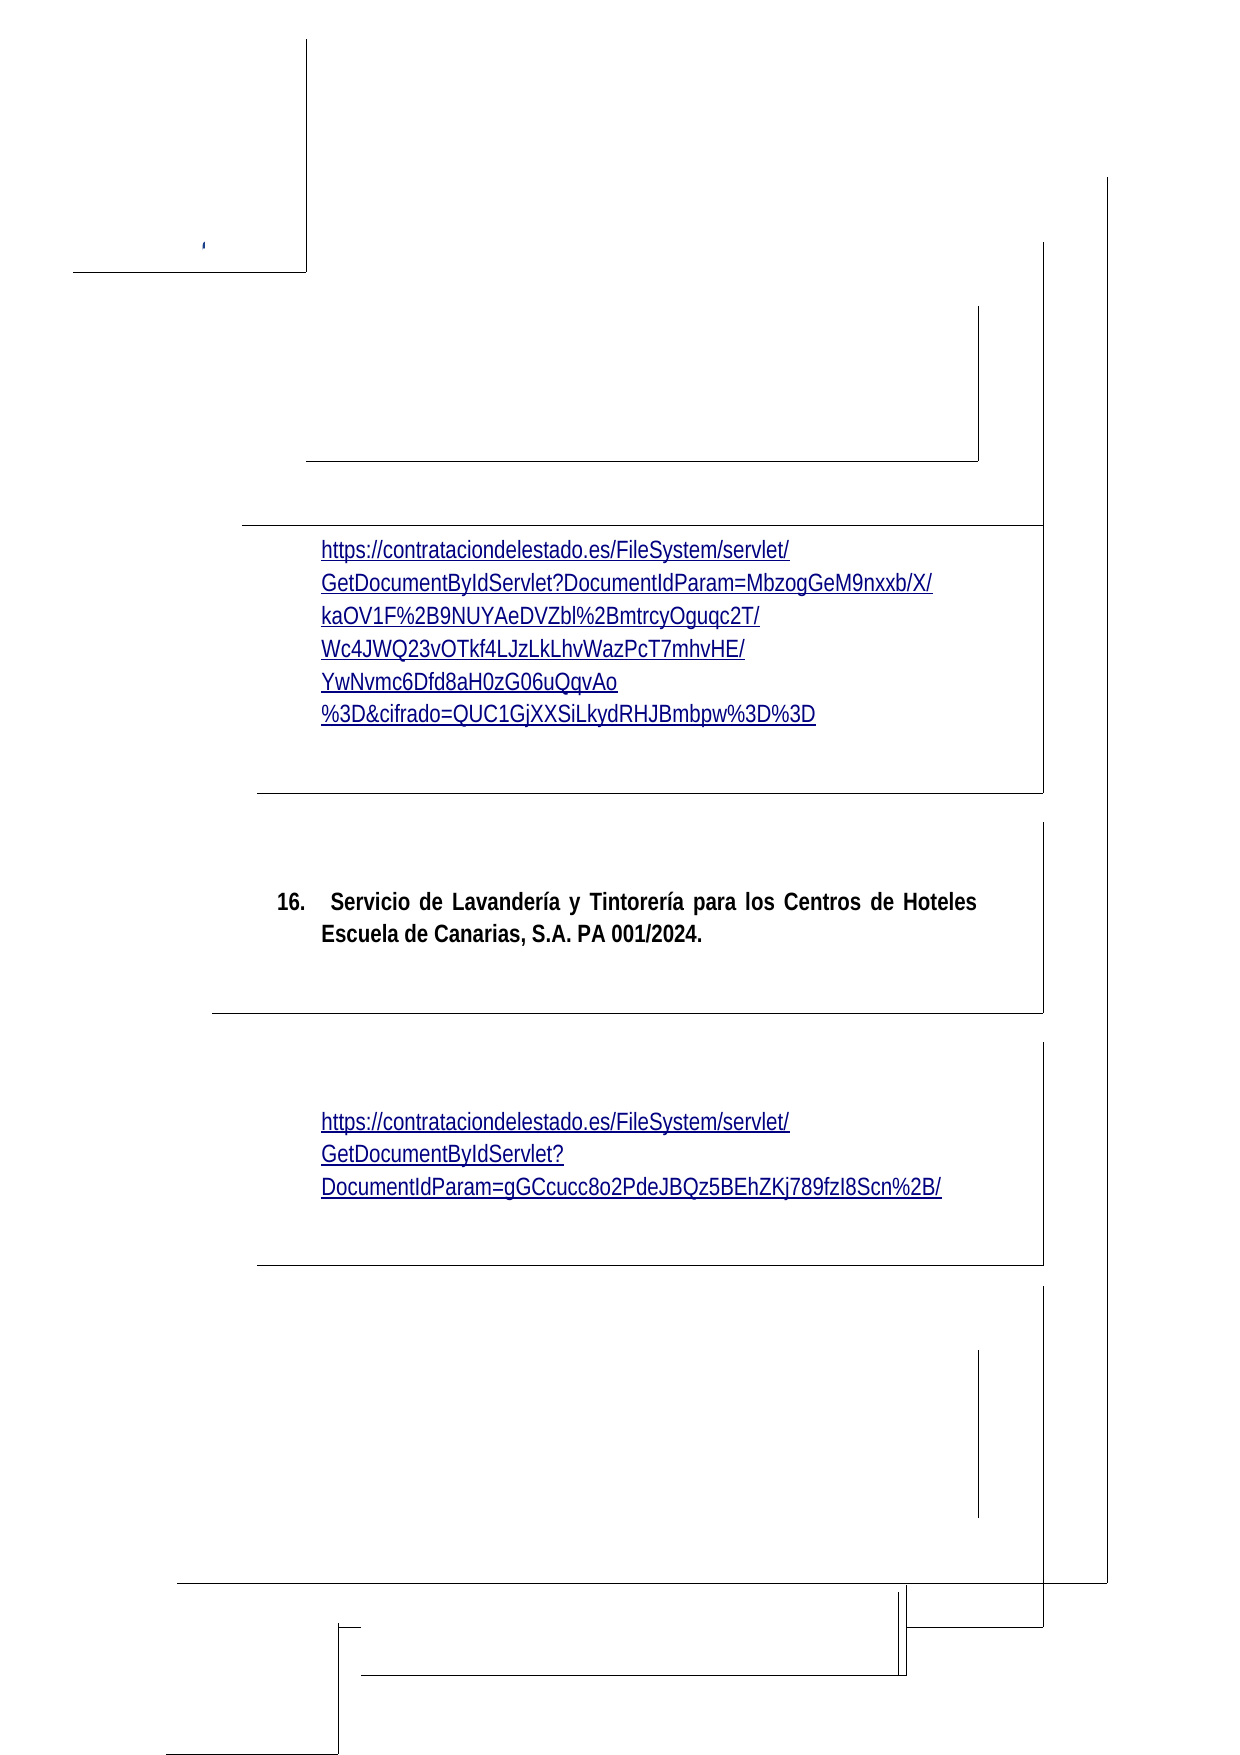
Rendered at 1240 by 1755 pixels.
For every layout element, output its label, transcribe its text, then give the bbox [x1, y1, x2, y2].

list https://contrataciondelestado.es/FileSystem/servlet/GetDocumentByIdServlet?DocumentIdParam=gGCcucc8o2PdeJBQz5BEhZKj789fzI8Scn%2B/ [257, 1042, 1043, 1265]
list Servicio de Lavandería y Tintorería para los Centros de Hoteles Escuela de Canarias, S.A. PA 001/2024. [212, 822, 1043, 1013]
list https://contrataciondelestado.es/FileSystem/servlet/GetDocumentByIdServlet?DocumentIdParam=MbzogGeM9nxxb/X/kaOV1F%2B9NUYAeDVZbl%2BmtrcyOguqc2T/Wc4JWQ23vOTkf4LJzLkLhvWazPcT7mhvHE/YwNvmc6Dfd8aH0zG06uQqvAo%3D&cifrado=QUC1GjXXSiLkydRHJBmbpw%3D%3D [257, 470, 1043, 793]
